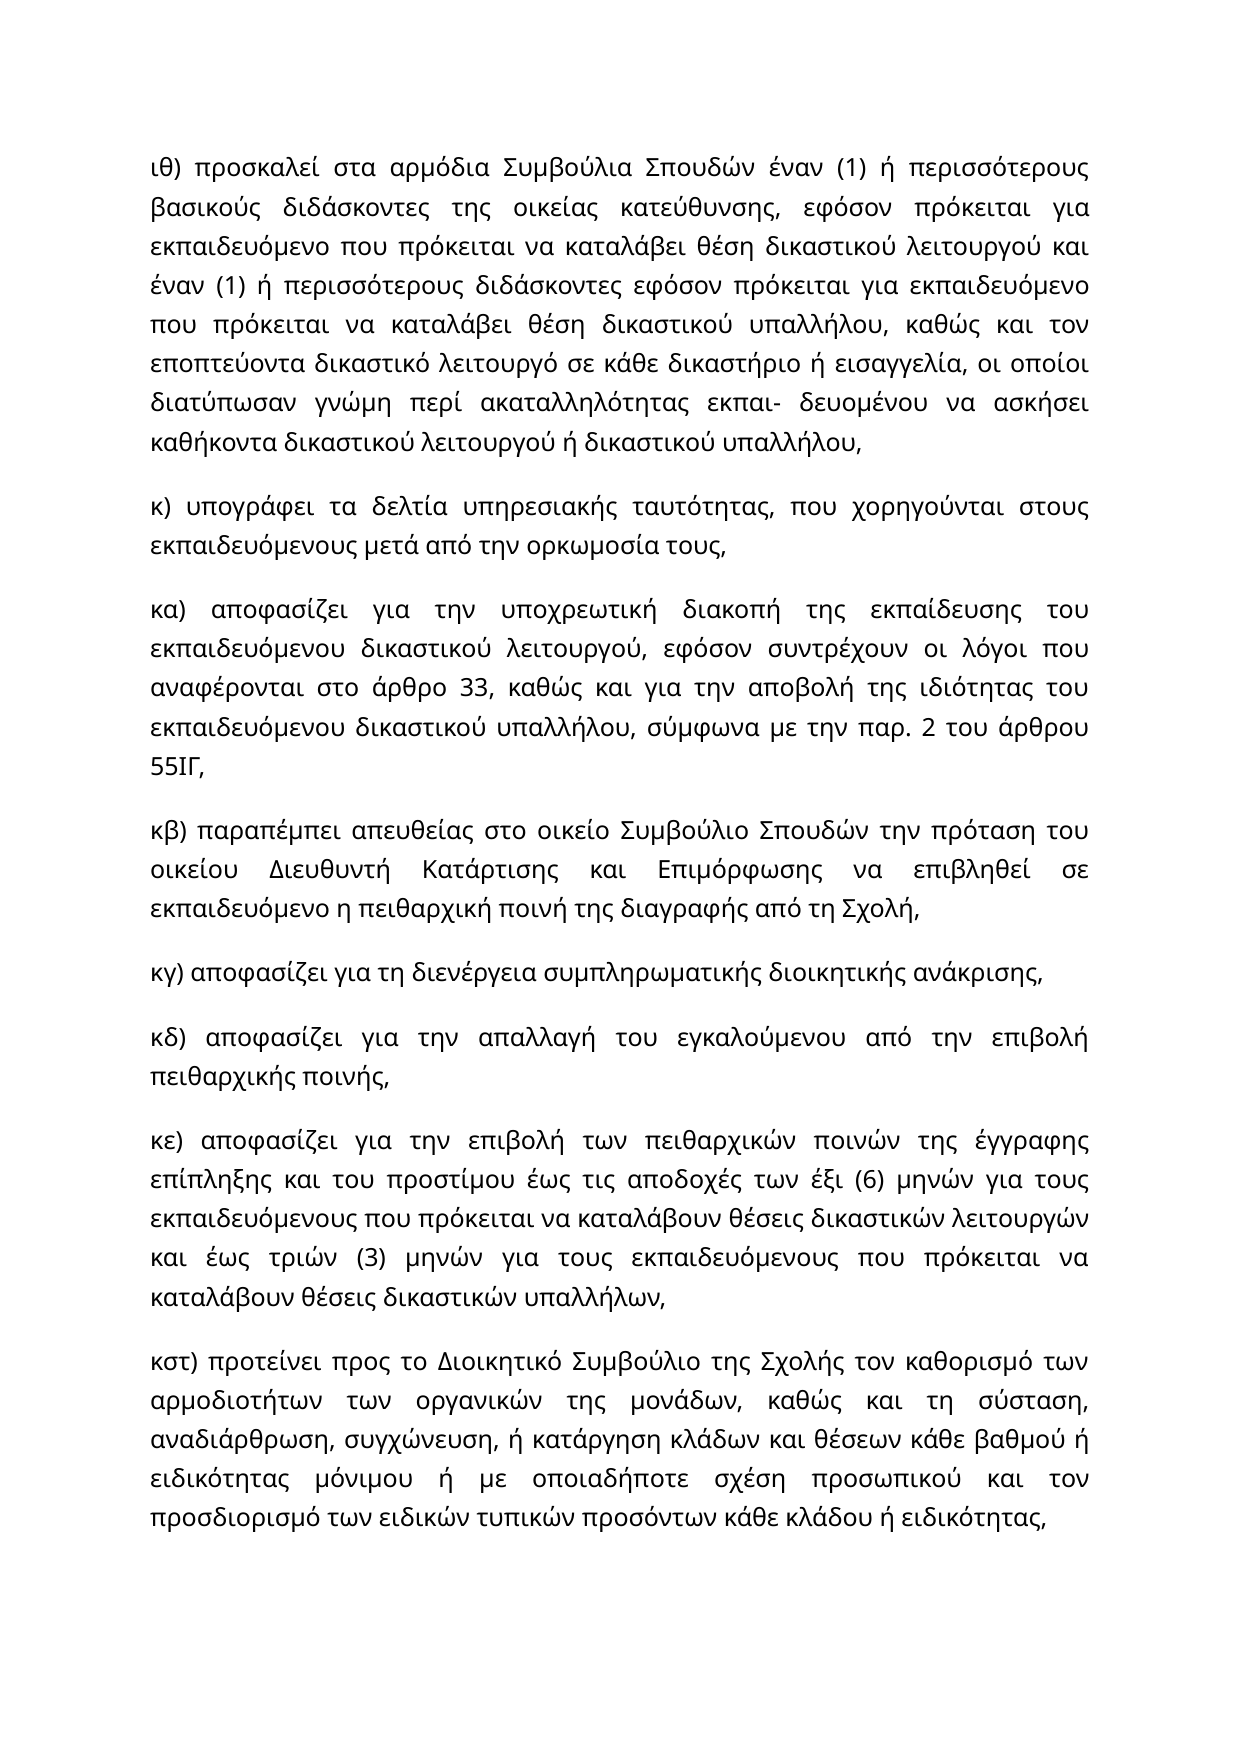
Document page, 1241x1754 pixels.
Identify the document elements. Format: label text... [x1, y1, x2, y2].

text κδ) αποφασίζει για την απαλλαγή του εγκαλούμενου από την επιβολή πειθαρχικής ποινής, [150, 1019, 1090, 1092]
text κ) υπογράφει τα δελτία υπηρεσιακής ταυτότητας, που χορηγούνται στους εκπαιδευόμενους μετά από την ορκωμοσία τους, [150, 488, 1090, 562]
text κα) αποφασίζει για την υποχρεωτική διακοπή της εκπαίδευσης του εκπαιδευόμενου δικαστικού λειτουργού, εφόσον συντρέχουν οι λόγοι που αναφέρονται στο άρθρο 33, καθώς και για την αποβολή της ιδιότητας του εκπαιδευόμενου δικαστικού υπαλλήλου, σύμφωνα με την παρ. 2 του άρθρου 55ΙΓ, [150, 592, 1090, 782]
text κγ) αποφασίζει για τη διενέργεια συμπληρωματικής διοικητικής ανάκρισης, [150, 955, 1090, 989]
text κε) αποφασίζει για την επιβολή των πειθαρχικών ποινών της έγγραφης επίπληξης και του προστίμου έως τις αποδοχές των έξι (6) μηνών για τους εκπαιδευόμενους που πρόκειται να καταλάβουν θέσεις δικαστικών λειτουργών και έως τριών (3) μηνών για τους εκπαιδευόμενους που πρόκειται να καταλάβουν θέσεις δικαστικών υπαλλήλων, [150, 1122, 1090, 1313]
text κστ) προτείνει προς το Διοικητικό Συμβούλιο της Σχολής τον καθορισμό των αρμοδιοτήτων των οργανικών της μονάδων, καθώς και τη σύσταση, αναδιάρθρωση, συγχώνευση, ή κατάργηση κλάδων και θέσεων κάθε βαθμού ή ειδικότητας μόνιμου ή με οποιαδήποτε σχέση προσωπικού και τον προσδιορισμό των ειδικών τυπικών προσόντων κάθε κλάδου ή ειδικότητας, [150, 1343, 1090, 1534]
text κβ) παραπέμπει απευθείας στο οικείο Συμβούλιο Σπουδών την πρόταση του οικείου Διευθυντή Κατάρτισης και Επιμόρφωσης να επιβληθεί σε εκπαιδευόμενο η πειθαρχική ποινή της διαγραφής από τη Σχολή, [150, 812, 1090, 925]
text ιθ) προσκαλεί στα αρμόδια Συμβούλια Σπουδών έναν (1) ή περισσότερους βασικούς διδάσκοντες της οικείας κατεύθυνσης, εφόσον πρόκειται για εκπαιδευόμενο που πρόκειται να καταλάβει θέση δικαστικού λειτουργού και έναν (1) ή περισσότερους διδάσκοντες εφόσον πρόκειται για εκπαιδευόμενο που πρόκειται να καταλάβει θέση δικαστικού υπαλλήλου, καθώς και τον εποπτεύοντα δικαστικό λειτουργό σε κάθε δικαστήριο ή εισαγγελία, οι οποίοι διατύπωσαν γνώμη περί ακαταλληλότητας εκπαι- δευομένου να ασκήσει καθήκοντα δικαστικού λειτουργού ή δικαστικού υπαλλήλου, [150, 150, 1090, 458]
